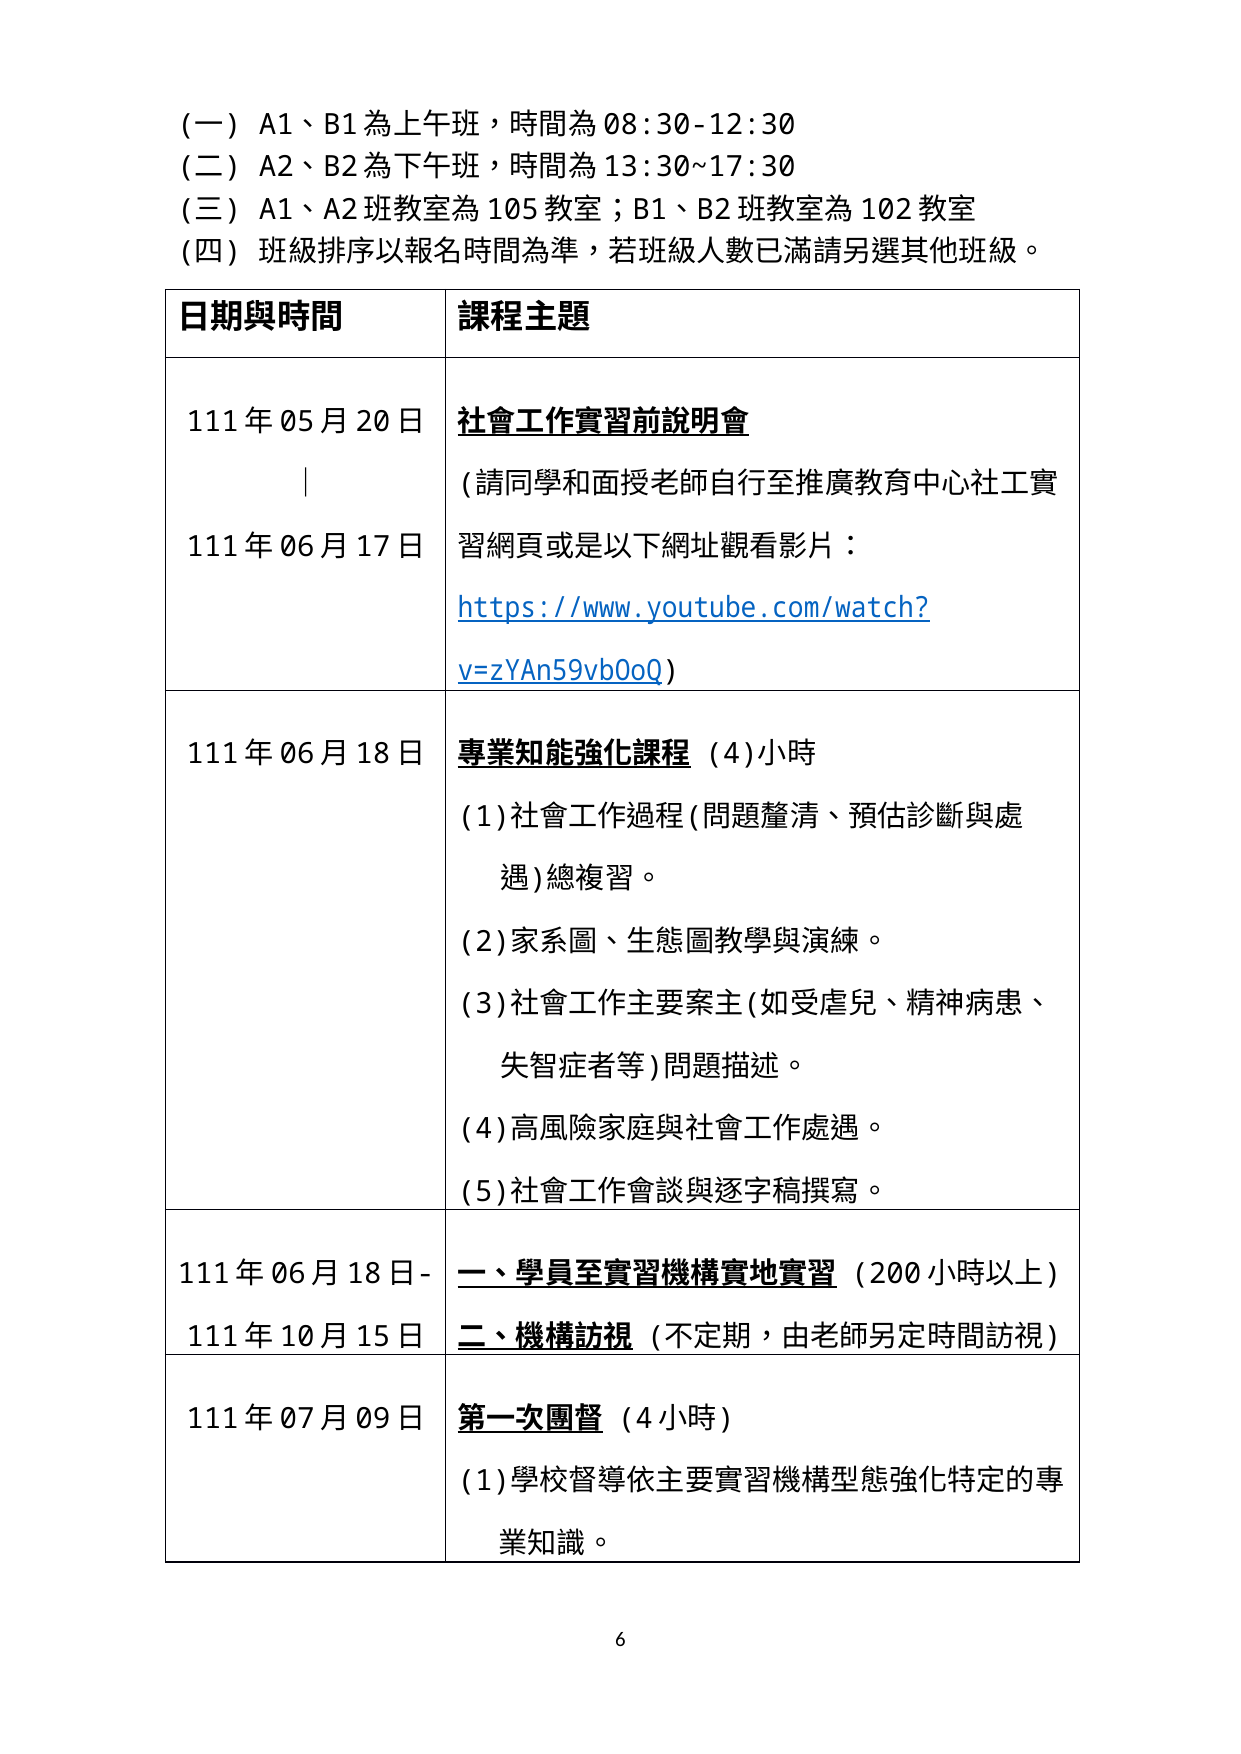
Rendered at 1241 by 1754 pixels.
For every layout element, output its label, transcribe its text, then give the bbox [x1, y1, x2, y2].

table_cell 111年07月09日 [166, 1355, 445, 1561]
text (一) A1、B1為上午班，時間為08:30-12:30 [177, 101, 1092, 143]
table_header 課程主題 [446, 290, 1079, 357]
table_cell 111年05月20日 ｜ 111年06月17日 [166, 358, 445, 689]
table_cell 專業知能強化課程 (4)小時 (1)社會工作過程(問題釐清、預估診斷與處遇)總複習。 (2)家系圖、生態圖教學與演練。 (3)社會工作主要案主(如受虐兒、精神病患、失智症者等)問題描述。 (4)高風險家庭與社會工作處遇。 (5)社會工作會談與逐字稿撰寫。 [446, 691, 1079, 1209]
table_cell 一、學員至實習機構實地實習 (200小時以上) 二、機構訪視 (不定期，由老師另定時間訪視) [446, 1210, 1079, 1354]
table_cell 111年06月18日 [166, 691, 445, 1209]
table_cell 社會工作實習前說明會 (請同學和面授老師自行至推廣教育中心社工實習網頁或是以下網址觀看影片： https://www.youtube.com/watch?v=zYAn59vbOoQ) [446, 358, 1079, 689]
text (二) A2、B2為下午班，時間為13:30~17:30 (三) A1、A2班教室為105教室；B1、B2班教室為102教室 (四) 班級排序以報名時間為準，若班級人數已滿請另選其他班級。 [177, 143, 1092, 270]
table_cell 第一次團督 (4小時) (1)學校督導依主要實習機構型態強化特定的專業知識。 [446, 1355, 1079, 1561]
table_cell 111年06月18日- 111年10月15日 [166, 1210, 445, 1354]
table_header 日期與時間 [166, 290, 445, 357]
